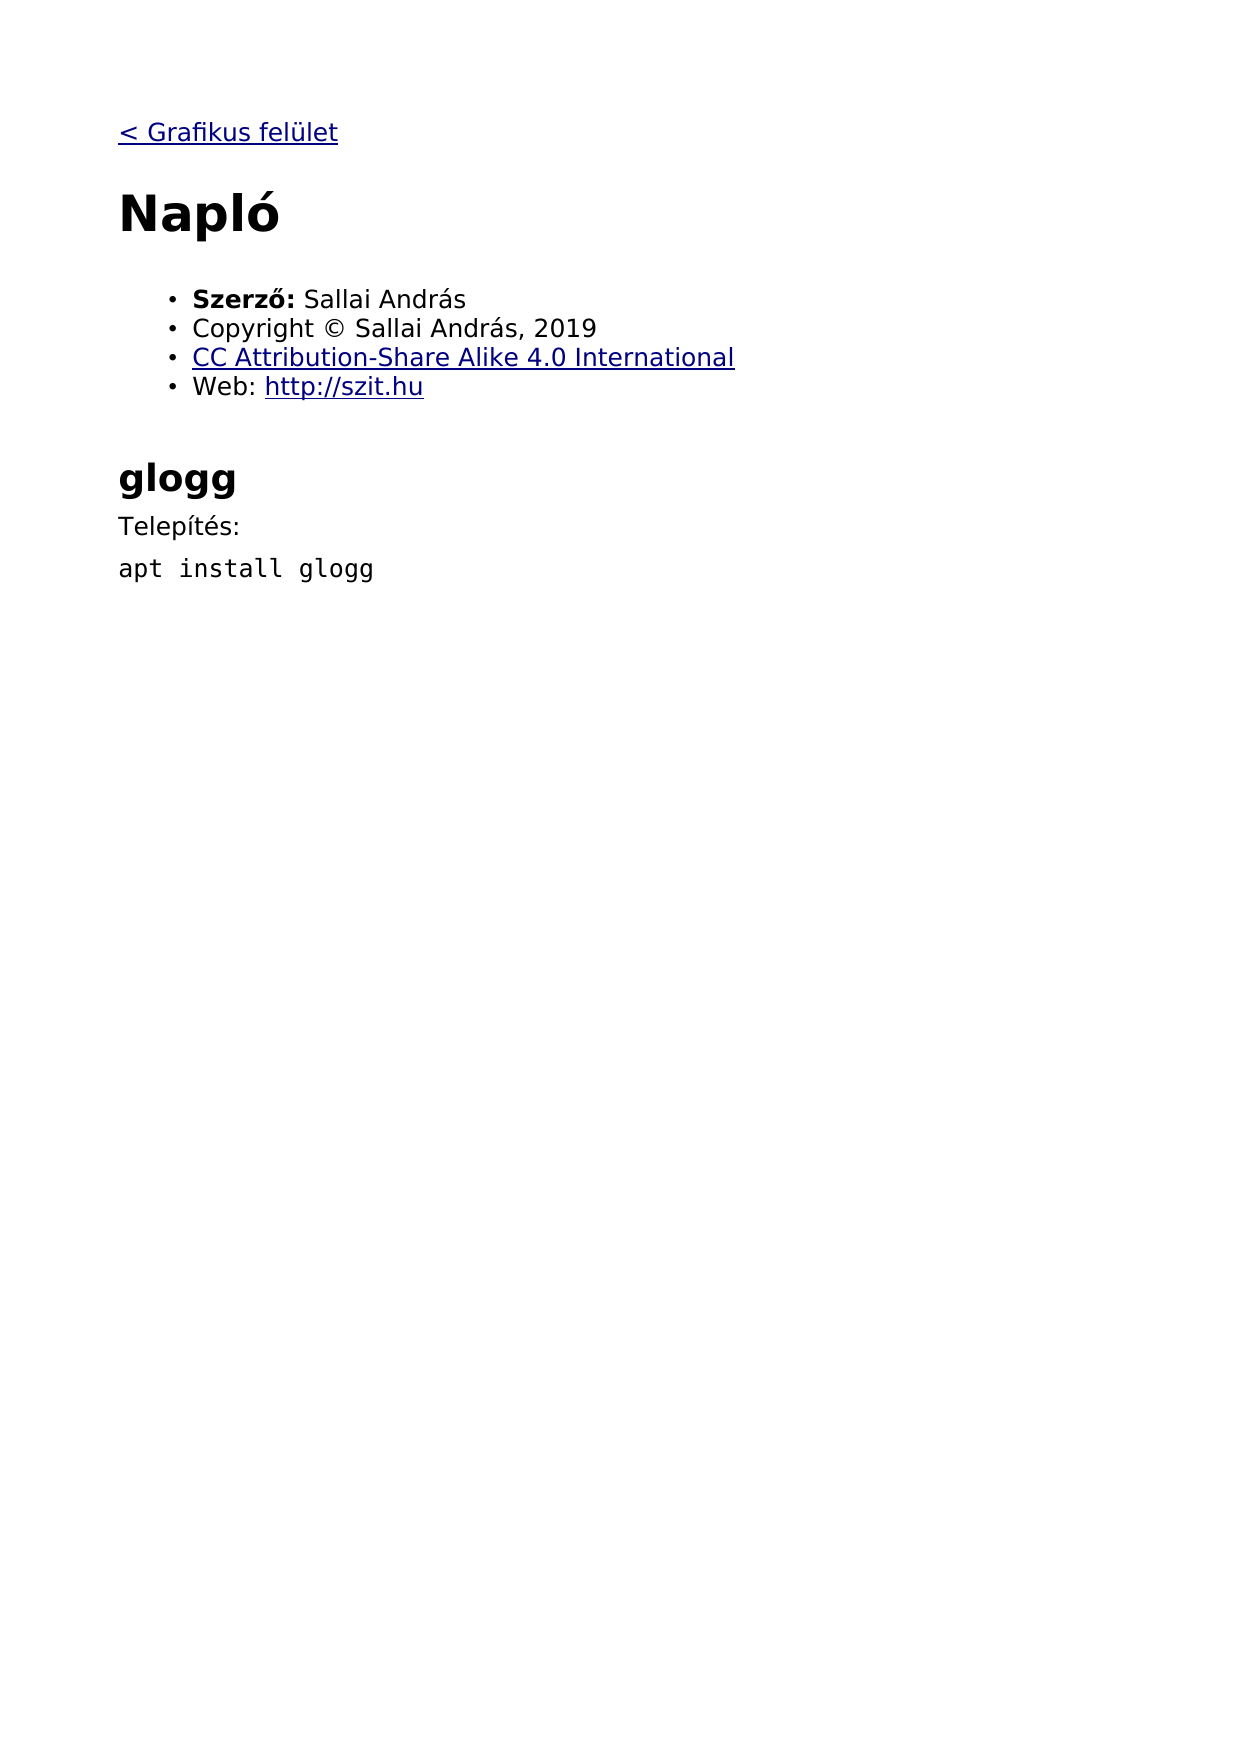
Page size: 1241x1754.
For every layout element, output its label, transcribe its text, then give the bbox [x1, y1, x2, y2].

text apt install glogg [118, 554, 1122, 583]
subtitle Napló [118, 185, 1122, 243]
list Szerző: Sallai András [177, 285, 1122, 314]
list Web: http://szit.hu [177, 372, 1122, 402]
list CC Attribution-Share Alike 4.0 International [177, 343, 1122, 372]
text Telepítés: [118, 512, 1122, 541]
list Copyright © Sallai András, 2019 [177, 314, 1122, 343]
subtitle glogg [118, 456, 1122, 500]
text < Grafikus felület [118, 118, 1122, 147]
